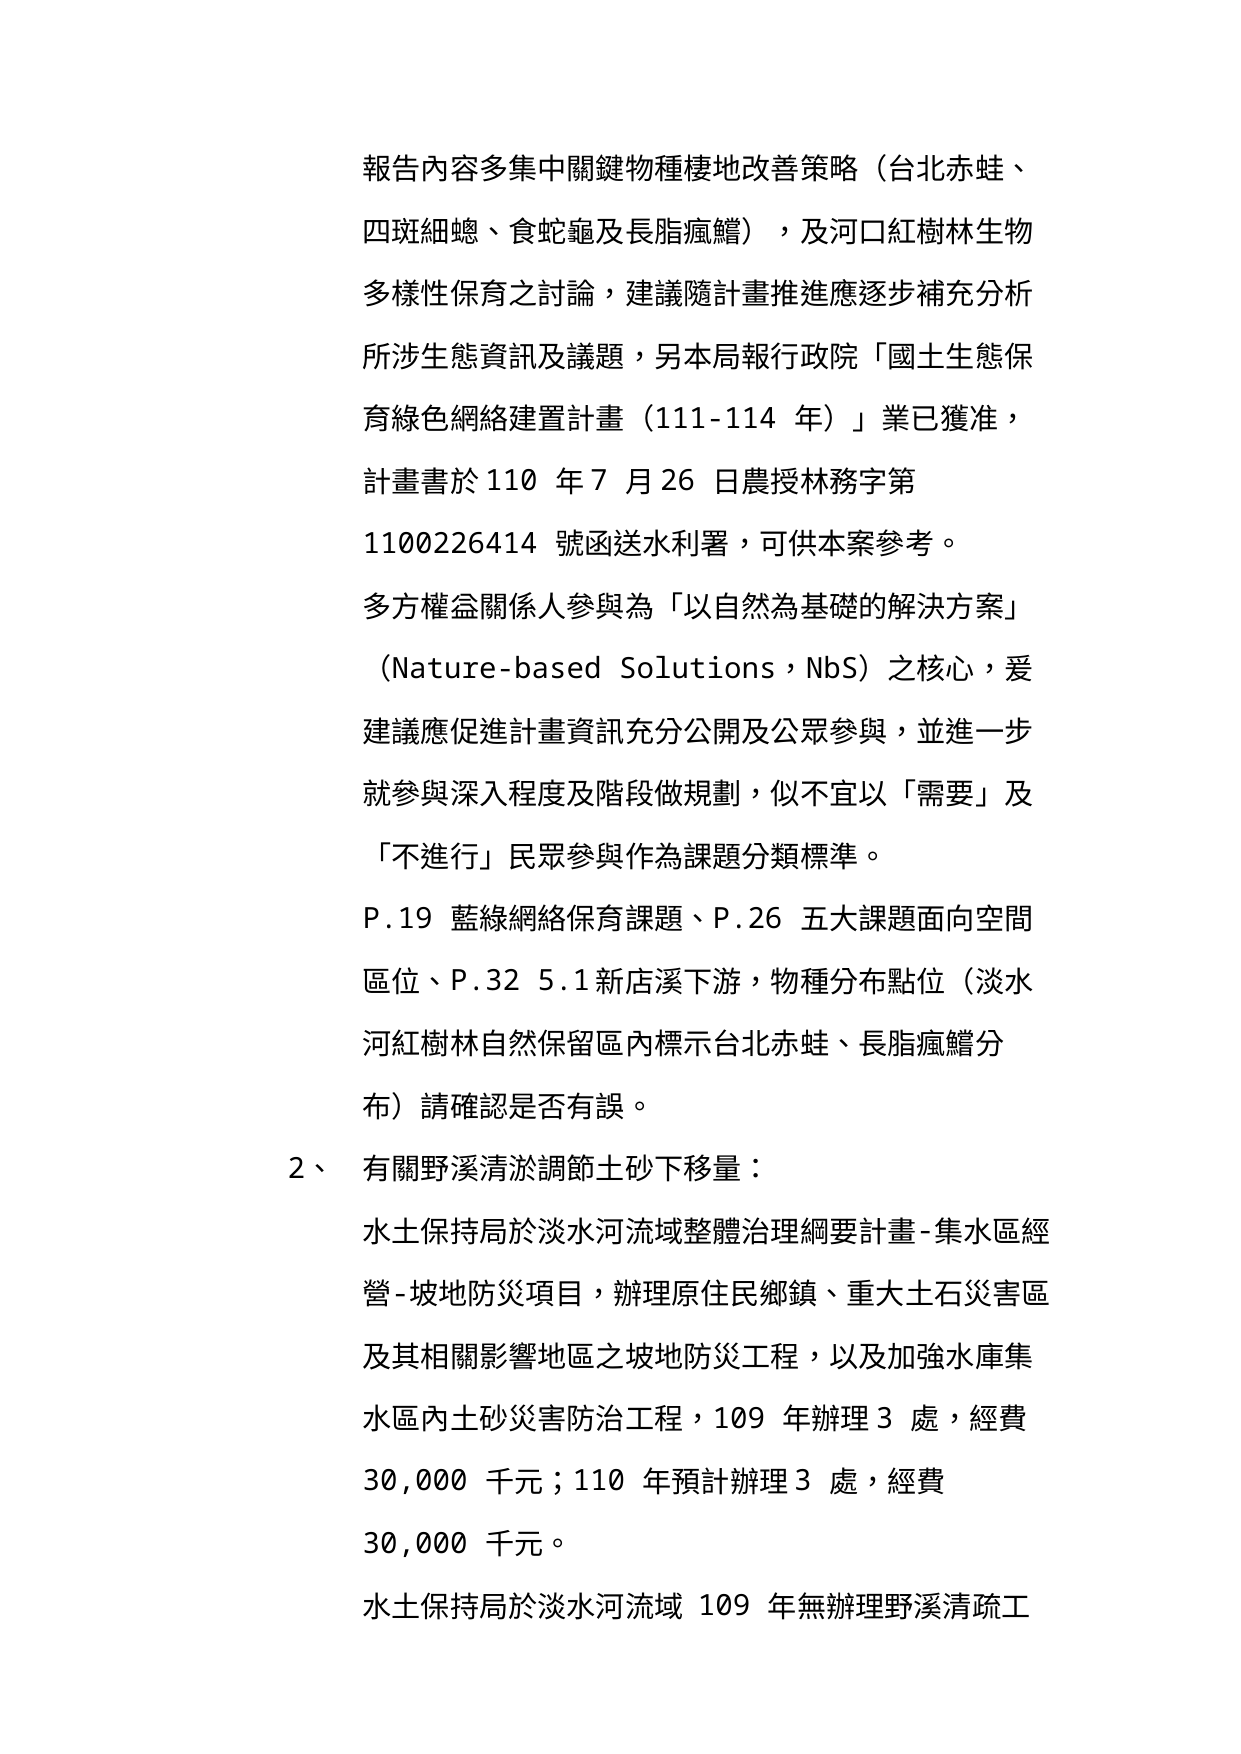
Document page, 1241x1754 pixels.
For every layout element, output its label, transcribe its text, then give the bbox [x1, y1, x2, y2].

list 有關野溪清淤調節土砂下移量： [287, 1125, 1053, 1188]
text 水土保持局於淡水河流域 109 年無辦理野溪清疏工 [362, 1563, 1053, 1625]
text P.19 藍綠網絡保育課題、P.26 五大課題面向空間區位、P.32 5.1新店溪下游，物種分布點位（淡水河紅樹林自然保留區內標示台北赤蛙、長脂瘋鱨分布）請確認是否有誤。 [362, 875, 1053, 1125]
text 多方權益關係人參與為「以自然為基礎的解決方案」（Nature-based Solutions，NbS）之核心，爰建議應促進計畫資訊充分公開及公眾參與，並進一步就參與深入程度及階段做規劃，似不宜以「需要」及「不進行」民眾參與作為課題分類標準。 [362, 563, 1053, 875]
text 報告內容多集中關鍵物種棲地改善策略（台北赤蛙、四斑細蟌、食蛇龜及長脂瘋鱨），及河口紅樹林生物多樣性保育之討論，建議隨計畫推進應逐步補充分析所涉生態資訊及議題，另本局報行政院「國土生態保育綠色網絡建置計畫（111-114 年）」業已獲准，計畫書於110 年7 月26 日農授林務字第1100226414 號函送水利署，可供本案參考。 [362, 125, 1053, 563]
text 水土保持局於淡水河流域整體治理綱要計畫-集水區經營-坡地防災項目，辦理原住民鄉鎮、重大土石災害區及其相關影響地區之坡地防災工程，以及加強水庫集水區內土砂災害防治工程，109 年辦理3 處，經費30,000 千元；110 年預計辦理3 處，經費30,000 千元。 [362, 1188, 1053, 1563]
